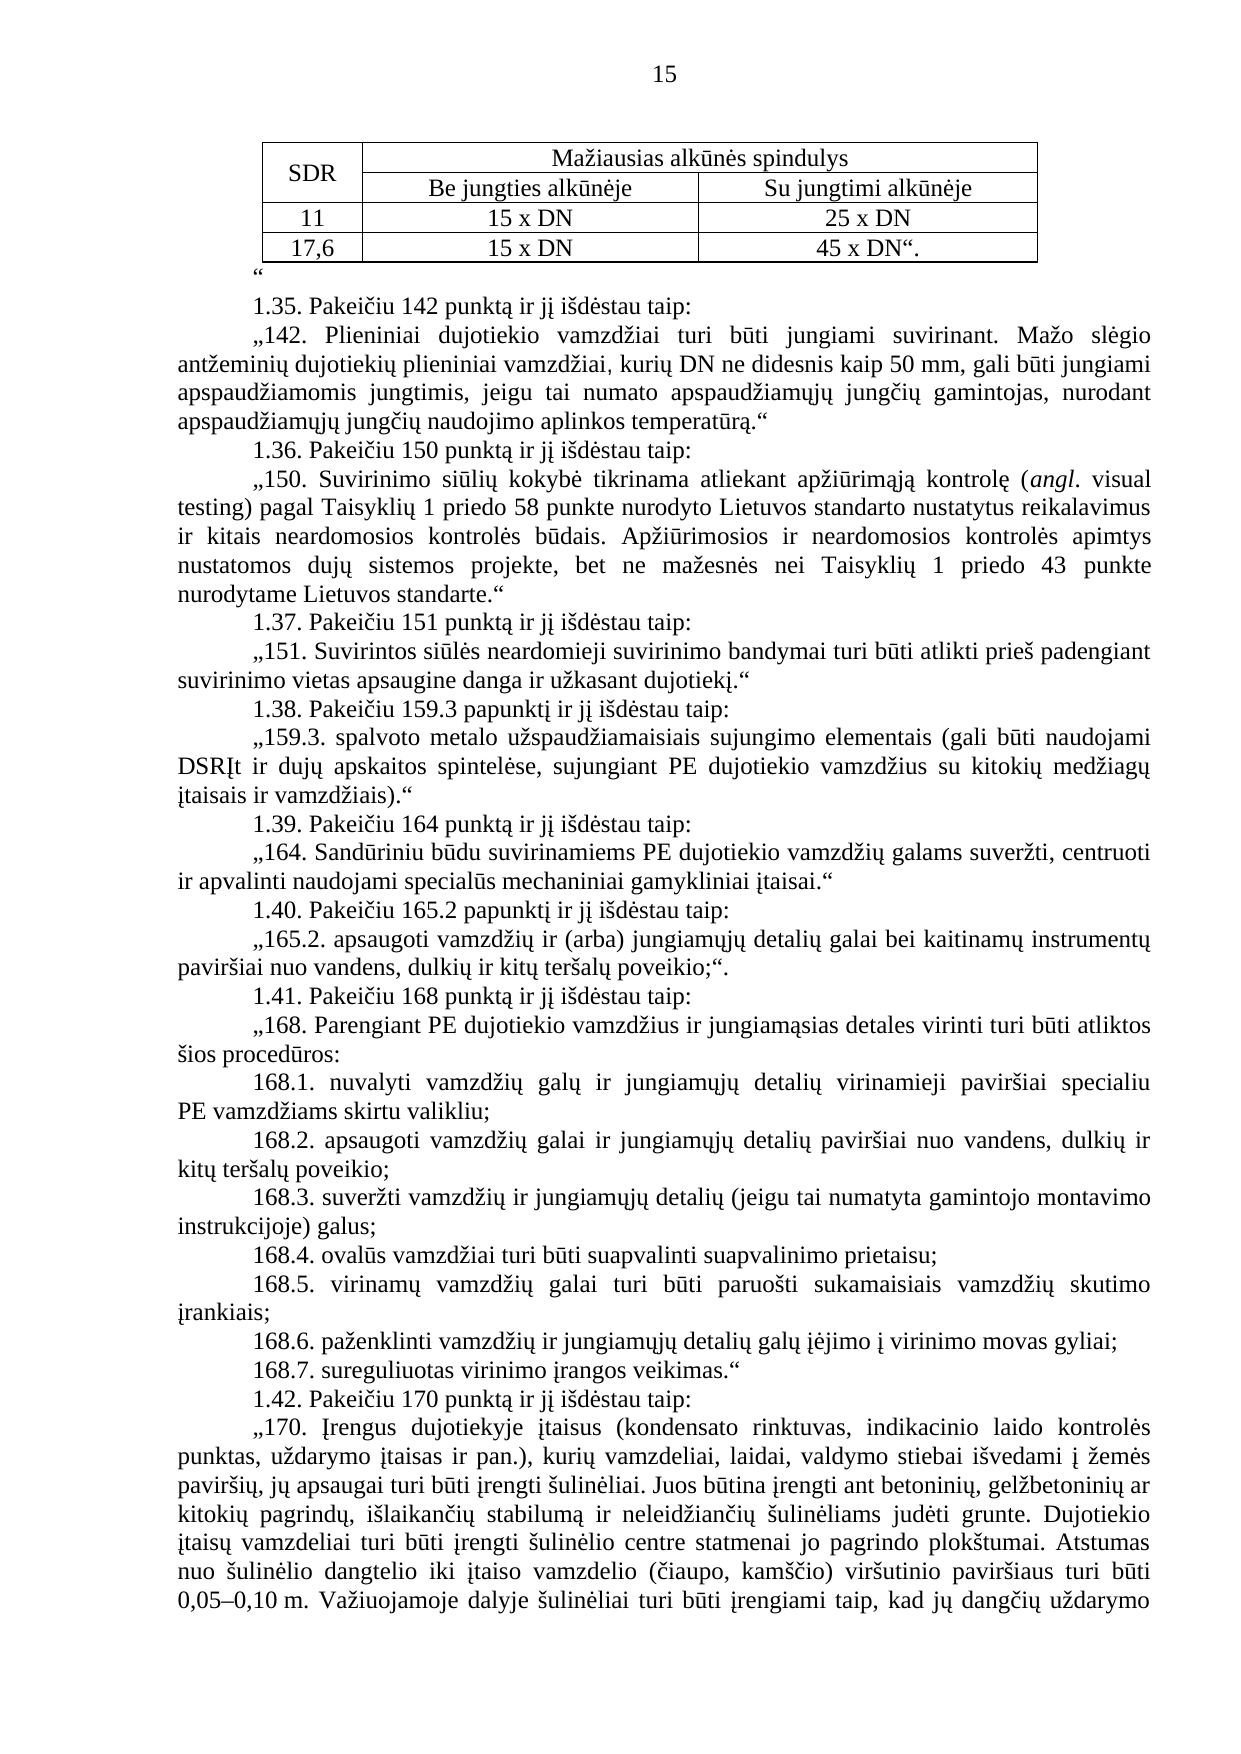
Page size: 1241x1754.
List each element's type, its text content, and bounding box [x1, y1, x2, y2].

table_cell Be jungties alkūnėje [363, 173, 698, 202]
text „165.2. apsaugoti vamzdžių ir (arba) jungiamųjų detalių galai bei kaitinamų instrumentų paviršiai nuo vandens, dulkių ir kitų teršalų poveikio;“. [177, 924, 1152, 981]
table_cell 15 x DN [363, 233, 698, 261]
text „170. Įrengus dujotiekyje įtaisus (kondensato rinktuvas, indikacinio laido kontrolės punktas, uždarymo įtaisas ir pan.), kurių vamzdeliai, laidai, valdymo stiebai išvedami į žemės paviršių, jų apsaugai turi būti įrengti šulinėliai. Juos būtina įrengti ant betoninių, gelžbetoninių ar kitokių pagrindų, išlaikančių stabilumą ir neleidžiančių šulinėliams judėti grunte. Dujotiekio įtaisų vamzdeliai turi būti įrengti šulinėlio centre statmenai jo pagrindo plokštumai. Atstumas nuo šulinėlio dangtelio iki įtaiso vamzdelio (čiaupo, kamščio) viršutinio paviršiaus turi būti 0,05–0,10 m. Važiuojamoje dalyje šulinėliai turi būti įrengiami taip, kad jų dangčių uždarymo [177, 1412, 1152, 1614]
text 1.36. Pakeičiu 150 punktą ir jį išdėstau taip: [177, 435, 1152, 464]
table_header SDR [263, 143, 362, 202]
text „168. Parengiant PE dujotiekio vamzdžius ir jungiamąsias detales virinti turi būti atliktos šios procedūros: [177, 1010, 1152, 1067]
text „164. Sandūriniu būdu suvirinamiems PE dujotiekio vamzdžių galams suveržti, centruoti ir apvalinti naudojami specialūs mechaniniai gamykliniai įtaisai.“ [177, 837, 1152, 895]
text 1.38. Pakeičiu 159.3 papunktį ir jį išdėstau taip: [177, 694, 1152, 722]
text „142. Plieniniai dujotiekio vamzdžiai turi būti jungiami suvirinant. Mažo slėgio antžeminių dujotiekių plieniniai vamzdžiai, kurių DN ne didesnis kaip 50 mm, gali būti jungiami apspaudžiamomis jungtimis, jeigu tai numato apspaudžiamųjų jungčių gamintojas, nurodant apspaudžiamųjų jungčių naudojimo aplinkos temperatūrą.“ [177, 320, 1152, 435]
text “ [177, 262, 1152, 291]
text 168.5. virinamų vamzdžių galai turi būti paruošti sukamaisiais vamzdžių skutimo įrankiais; [177, 1269, 1152, 1326]
table_cell Su jungtimi alkūnėje [699, 173, 1037, 202]
table_cell 25 x DN [699, 203, 1037, 232]
text „150. Suvirinimo siūlių kokybė tikrinama atliekant apžiūrimąją kontrolę (angl. visual testing) pagal Taisyklių 1 priedo 58 punkte nurodyto Lietuvos standarto nustatytus reikalavimus ir kitais neardomosios kontrolės būdais. Apžiūrimosios ir neardomosios kontrolės apimtys nustatomos dujų sistemos projekte, bet ne mažesnės nei Taisyklių 1 priedo 43 punkte nurodytame Lietuvos standarte.“ [177, 464, 1152, 607]
text 168.6. paženklinti vamzdžių ir jungiamųjų detalių galų įėjimo į virinimo movas gyliai; [177, 1326, 1152, 1355]
text 168.1. nuvalyti vamzdžių galų ir jungiamųjų detalių virinamieji paviršiai specialiu PE vamzdžiams skirtu valikliu; [177, 1067, 1152, 1125]
table_cell 15 x DN [363, 203, 698, 232]
text 1.42. Pakeičiu 170 punktą ir jį išdėstau taip: [177, 1384, 1152, 1412]
table_header Mažiausias alkūnės spindulys [363, 143, 1037, 172]
text 168.4. ovalūs vamzdžiai turi būti suapvalinti suapvalinimo prietaisu; [177, 1240, 1152, 1269]
table_cell 17,6 [263, 233, 362, 261]
text 1.35. Pakeičiu 142 punktą ir jį išdėstau taip: [177, 291, 1152, 320]
text 168.2. apsaugoti vamzdžių galai ir jungiamųjų detalių paviršiai nuo vandens, dulkių ir kitų teršalų poveikio; [177, 1125, 1152, 1182]
text 168.7. sureguliuotas virinimo įrangos veikimas.“ [177, 1355, 1152, 1384]
text 168.3. suveržti vamzdžių ir jungiamųjų detalių (jeigu tai numatyta gamintojo montavimo instrukcijoje) galus; [177, 1182, 1152, 1240]
table_cell 11 [263, 203, 362, 232]
text 1.40. Pakeičiu 165.2 papunktį ir jį išdėstau taip: [177, 895, 1152, 924]
text „151. Suvirintos siūlės neardomieji suvirinimo bandymai turi būti atlikti prieš padengiant suvirinimo vietas apsaugine danga ir užkasant dujotiekį.“ [177, 636, 1152, 694]
text 1.41. Pakeičiu 168 punktą ir jį išdėstau taip: [177, 981, 1152, 1010]
text 1.39. Pakeičiu 164 punktą ir jį išdėstau taip: [177, 809, 1152, 837]
table_cell 45 x DN“. [699, 233, 1037, 261]
text 1.37. Pakeičiu 151 punktą ir jį išdėstau taip: [177, 607, 1152, 636]
text „159.3. spalvoto metalo užspaudžiamaisiais sujungimo elementais (gali būti naudojami DSRĮt ir dujų apskaitos spintelėse, sujungiant PE dujotiekio vamzdžius su kitokių medžiagų įtaisais ir vamzdžiais).“ [177, 722, 1152, 809]
